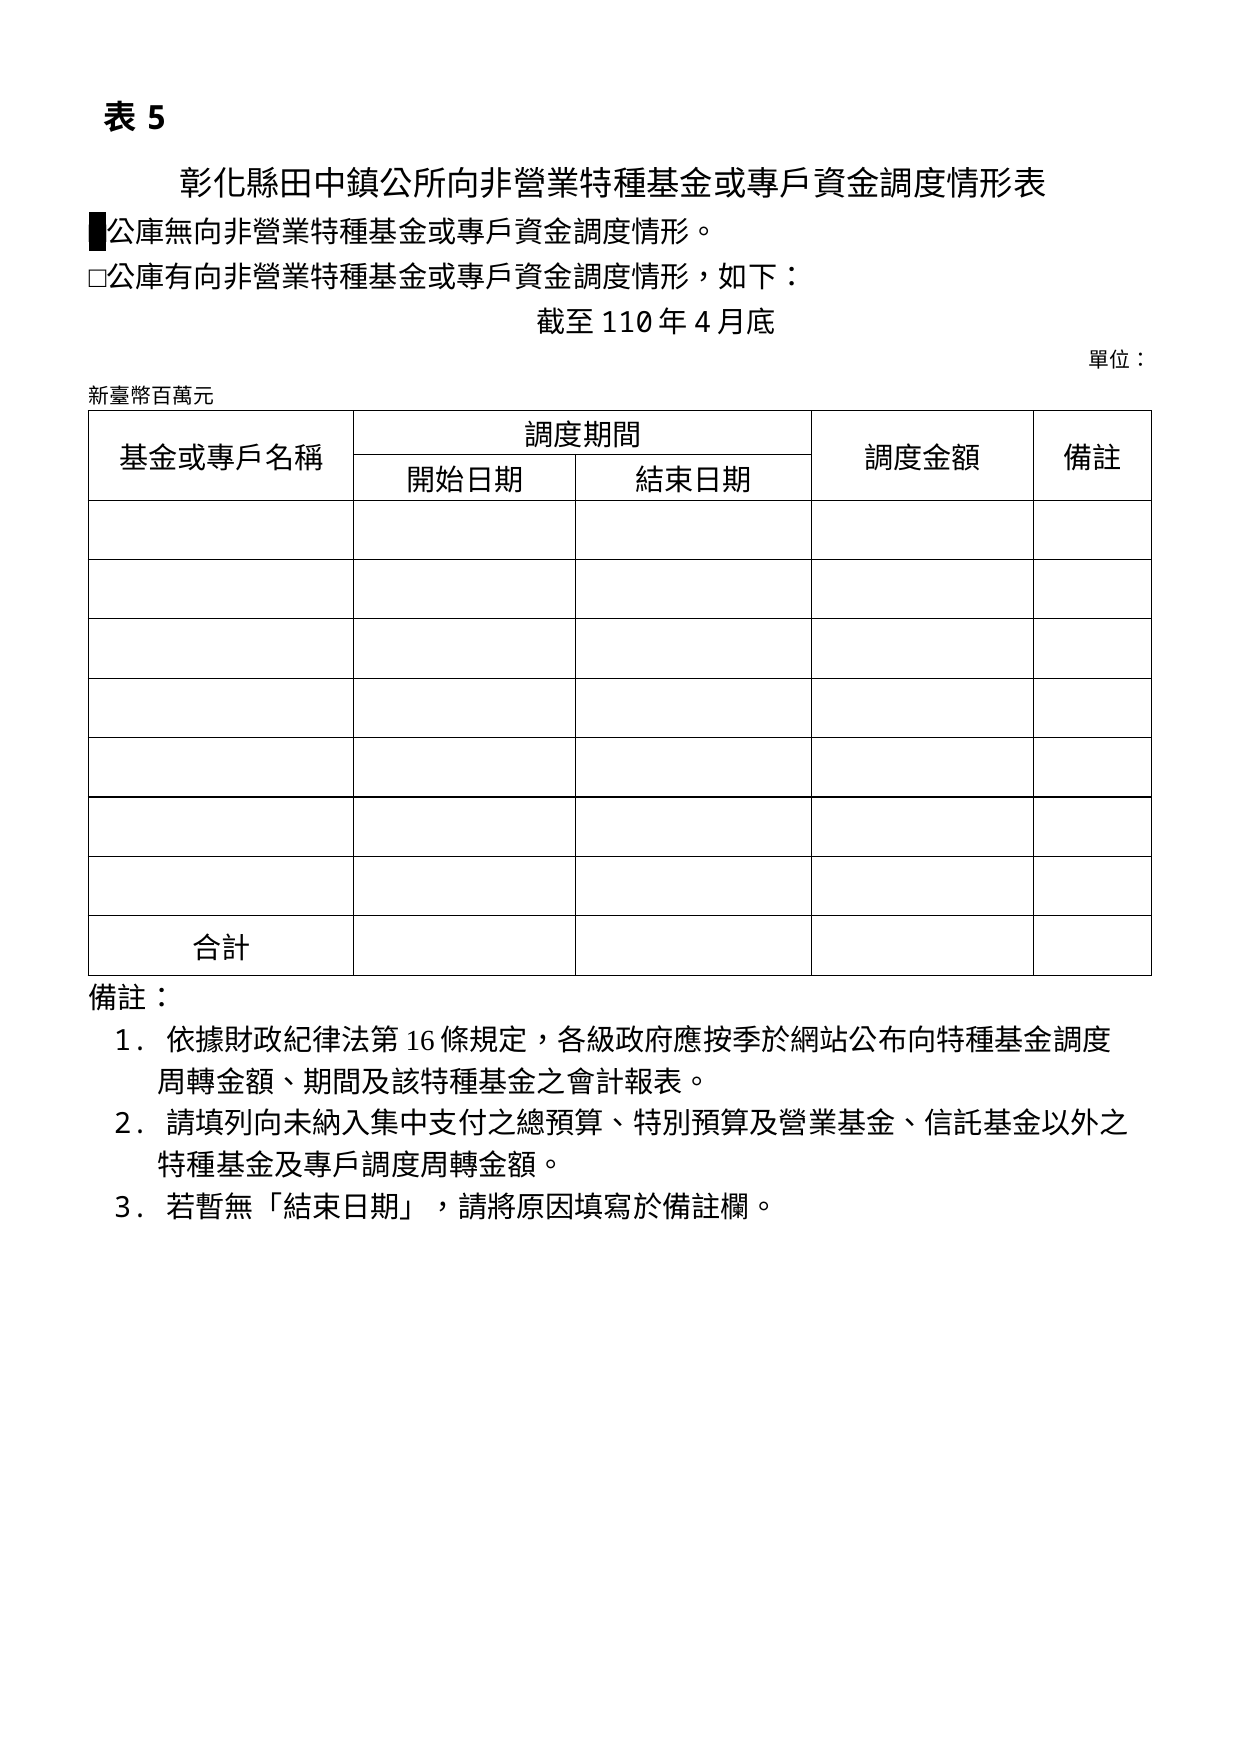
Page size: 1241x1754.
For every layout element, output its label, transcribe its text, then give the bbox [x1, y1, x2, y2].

table_cell [354, 619, 575, 678]
table_cell [576, 619, 811, 678]
table_cell [812, 798, 1033, 856]
table_cell [812, 738, 1033, 796]
text 彰化縣田中鎮公所向非營業特種基金或專戶資金調度情形表 [89, 162, 1137, 204]
table_cell [89, 738, 353, 796]
table_cell [89, 619, 353, 678]
table_cell [354, 738, 575, 796]
table_cell [1034, 916, 1151, 974]
table_cell [354, 916, 575, 974]
text □公庫無向非營業特種基金或專戶資金調度情形。 [89, 214, 1137, 250]
text 1. 依據財政紀律法第16條規定，各級政府應按季於網站公布向特種基金調度周轉金額、期間及該特種基金之會計報表。 [114, 1017, 1137, 1101]
table_cell [89, 501, 353, 559]
table_cell [576, 501, 811, 559]
text 3. 若暫無「結束日期」，請將原因填寫於備註欄。 [114, 1184, 1137, 1226]
table_cell [576, 679, 811, 737]
text 單位：新臺幣百萬元 [89, 339, 1137, 410]
table_cell [812, 679, 1033, 737]
text 備註： [88, 976, 1137, 1017]
table_header 備註 [1034, 411, 1151, 499]
text 截至110年4月底 [89, 304, 1137, 339]
table_header 基金或專戶名稱 [89, 411, 353, 499]
table_cell [1034, 798, 1151, 856]
table_cell [812, 916, 1033, 974]
table_cell [89, 857, 353, 915]
table_cell [354, 857, 575, 915]
table_cell [1034, 560, 1151, 618]
text 2. 請填列向未納入集中支付之總預算、特別預算及營業基金、信託基金以外之特種基金及專戶調度周轉金額。 [114, 1101, 1137, 1184]
table_cell [1034, 501, 1151, 559]
table_cell [354, 679, 575, 737]
table_cell [354, 501, 575, 559]
table_header 調度金額 [812, 411, 1033, 499]
table_cell [1034, 738, 1151, 796]
table_cell [812, 857, 1033, 915]
table_cell [89, 560, 353, 618]
table_cell [1034, 857, 1151, 915]
table_cell [354, 560, 575, 618]
table_cell [89, 679, 353, 737]
table_cell [576, 916, 811, 974]
table_cell [576, 857, 811, 915]
table_cell 開始日期 [354, 455, 575, 499]
table_cell [576, 738, 811, 796]
table_cell [354, 798, 575, 856]
table_cell [812, 619, 1033, 678]
table_cell [89, 798, 353, 856]
table_cell [1034, 679, 1151, 737]
table_cell [576, 560, 811, 618]
table_cell 合計 [89, 916, 353, 974]
table_cell [812, 501, 1033, 559]
table_cell [576, 798, 811, 856]
table_cell [812, 560, 1033, 618]
table_cell [1034, 619, 1151, 678]
table_cell 結束日期 [576, 455, 811, 499]
table_header 調度期間 [354, 411, 811, 454]
text □公庫有向非營業特種基金或專戶資金調度情形，如下： [89, 259, 1137, 295]
